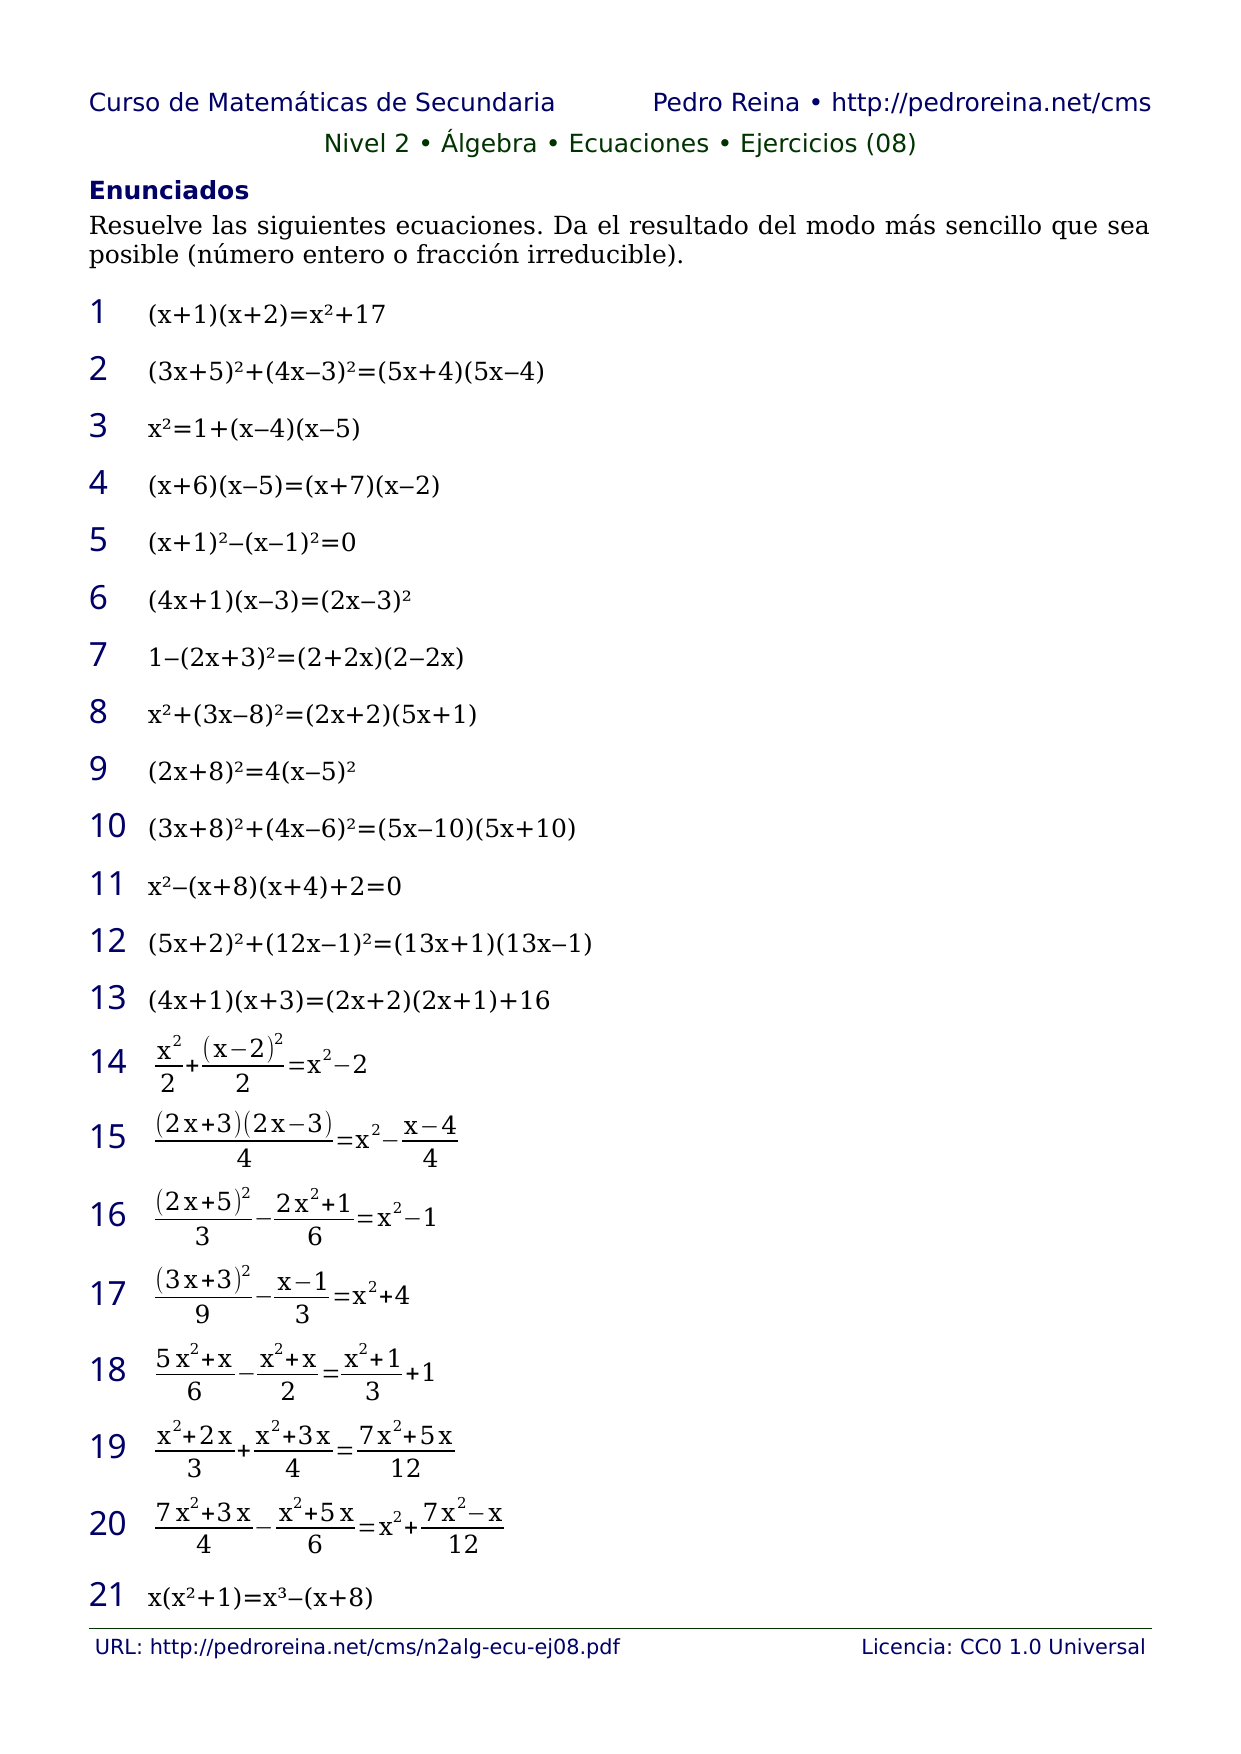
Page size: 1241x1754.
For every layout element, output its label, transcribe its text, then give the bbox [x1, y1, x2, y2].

list (5x+2)²+(12x‒1)²=(13x+1)(13x‒1) [88, 917, 1152, 962]
list (4x+1)(x‒3)=(2x‒3)² [88, 573, 1152, 619]
list (3x+8)²+(4x‒6)²=(5x‒10)(5x+10) [88, 802, 1152, 848]
text Enunciados [88, 176, 1152, 206]
list x(x²+1)=x³‒(x+8) [88, 1571, 1152, 1617]
list (x+1)(x+2)=x²+17 [88, 287, 1152, 333]
list x²=1+(x‒4)(x‒5) [88, 402, 1152, 447]
list (x+1)²‒(x‒1)²=0 [88, 516, 1152, 562]
list 1‒(2x+3)²=(2+2x)(2‒2x) [88, 631, 1152, 676]
list (3x+5)²+(4x‒3)²=(5x+4)(5x‒4) [88, 345, 1152, 390]
list (2x+8)²=4(x‒5)² [88, 745, 1152, 790]
list x²+(3x‒8)²=(2x+2)(5x+1) [88, 688, 1152, 733]
text Nivel 2 • Álgebra • Ecuaciones • Ejercicios (08) [88, 129, 1152, 159]
list (x+6)(x‒5)=(x+7)(x‒2) [88, 459, 1152, 504]
text Curso de Matemáticas de Secundaria Pedro Reina • http://pedroreina.net/cms [88, 88, 1152, 118]
list (4x+1)(x+3)=(2x+2)(2x+1)+16 [88, 974, 1152, 1019]
list x²‒(x+8)(x+4)+2=0 [88, 859, 1152, 905]
text Resuelve las siguientes ecuaciones. Da el resultado del modo más sencillo que sea posible (número entero o fracción irreducible). [88, 211, 1152, 270]
